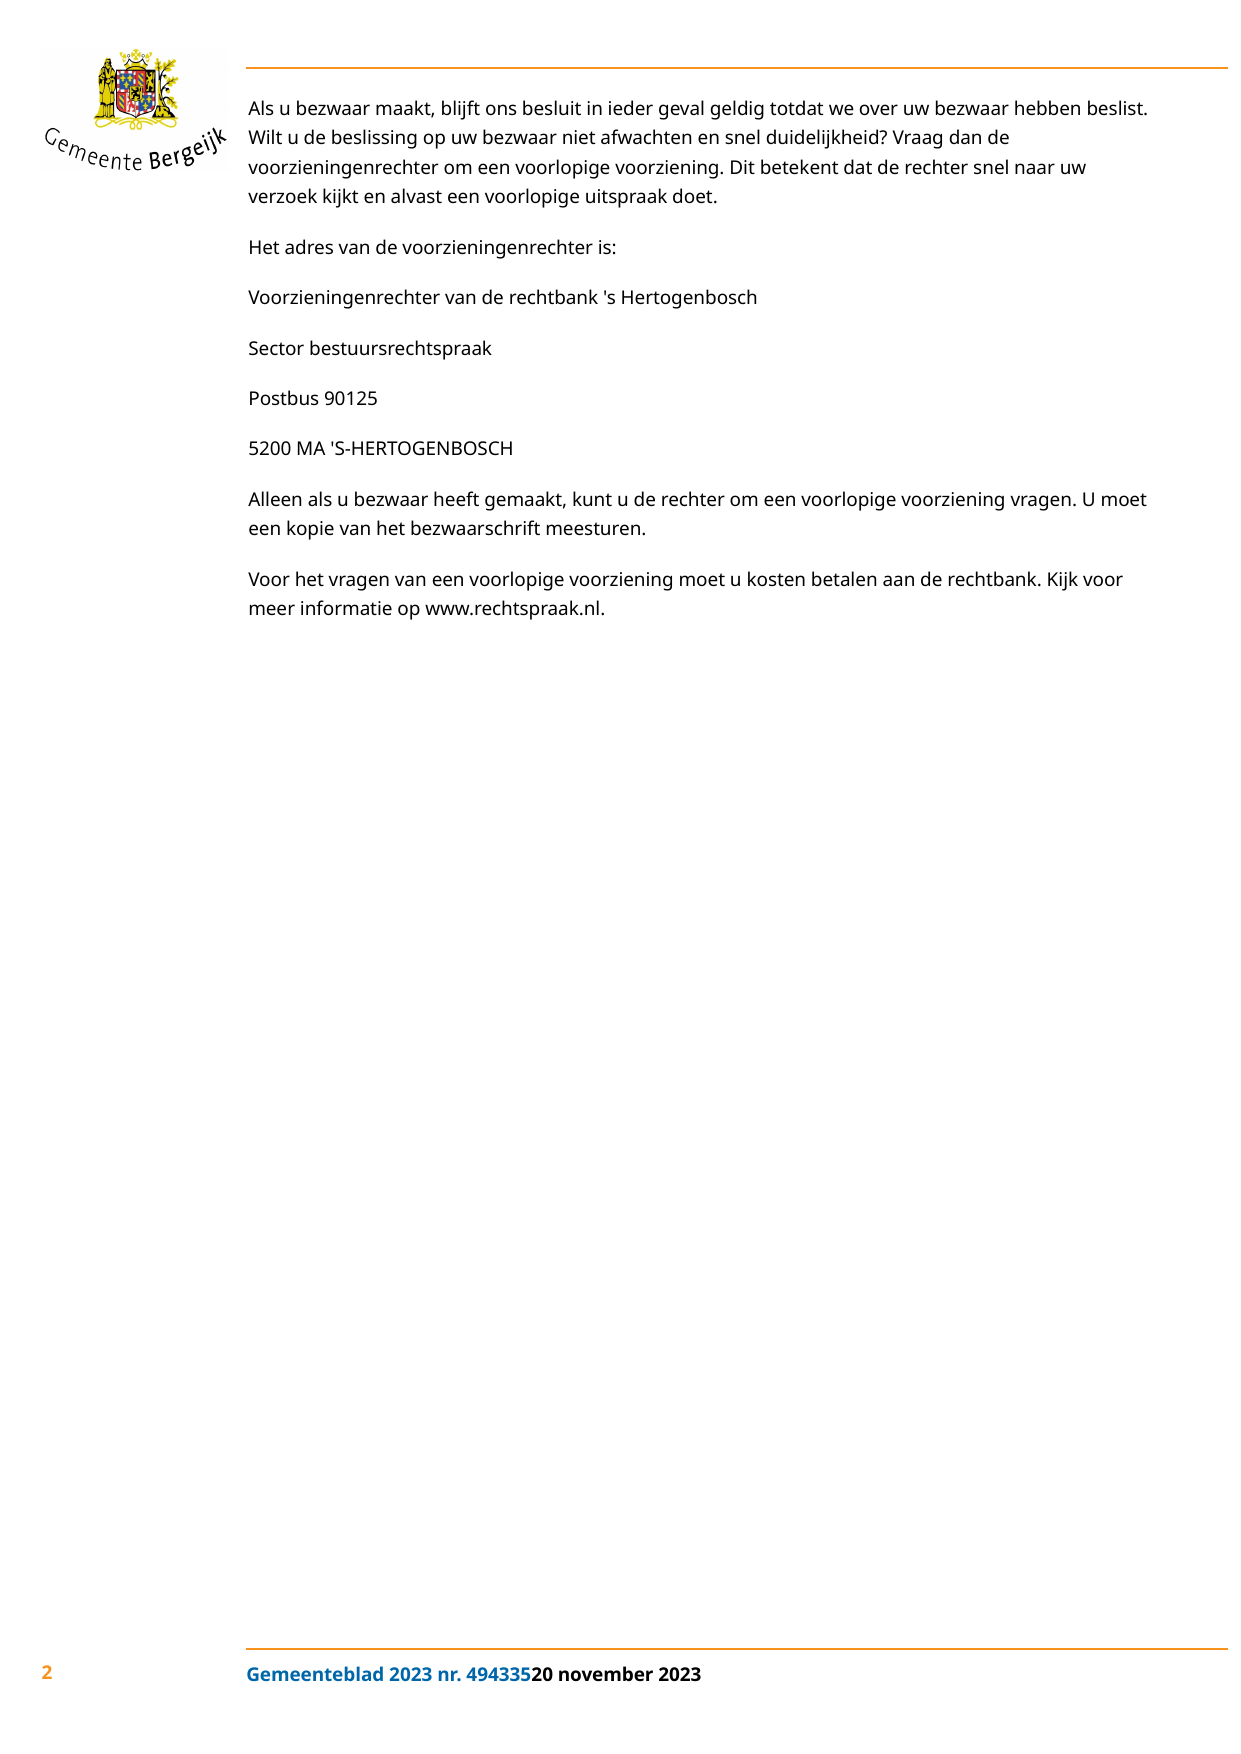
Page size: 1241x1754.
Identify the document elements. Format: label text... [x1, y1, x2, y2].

text Voor het vragen van een voorlopige voorziening moet u kosten betalen aan de rechtbank. Kijk voor meer informatie op www.rechtspraak.nl. [248, 566, 1152, 621]
text Postbus 90125 [248, 385, 1152, 411]
text 5200 MA 'S-HERTOGENBOSCH [248, 436, 1152, 461]
text Als u bezwaar maakt, blijft ons besluit in ieder geval geldig totdat we over uw bezwaar hebben beslist. Wilt u de beslissing op uw bezwaar niet afwachten en snel duidelijkheid? Vraag dan de voorzieningenrechter om een voorlopige voorziening. Dit betekent dat de rechter snel naar uw verzoek kijkt en alvast een voorlopige uitspraak doet. [248, 95, 1152, 209]
text Alleen als u bezwaar heeft gemaakt, kunt u de rechter om een voorlopige voorziening vragen. U moet een kopie van het bezwaarschrift meesturen. [248, 486, 1152, 541]
picture [41, 47, 231, 172]
text Het adres van de voorzieningenrechter is: [248, 234, 1152, 260]
text Voorzieningenrechter van de rechtbank 's Hertogenbosch [248, 284, 1152, 310]
text Sector bestuursrechtspraak [248, 335, 1152, 361]
